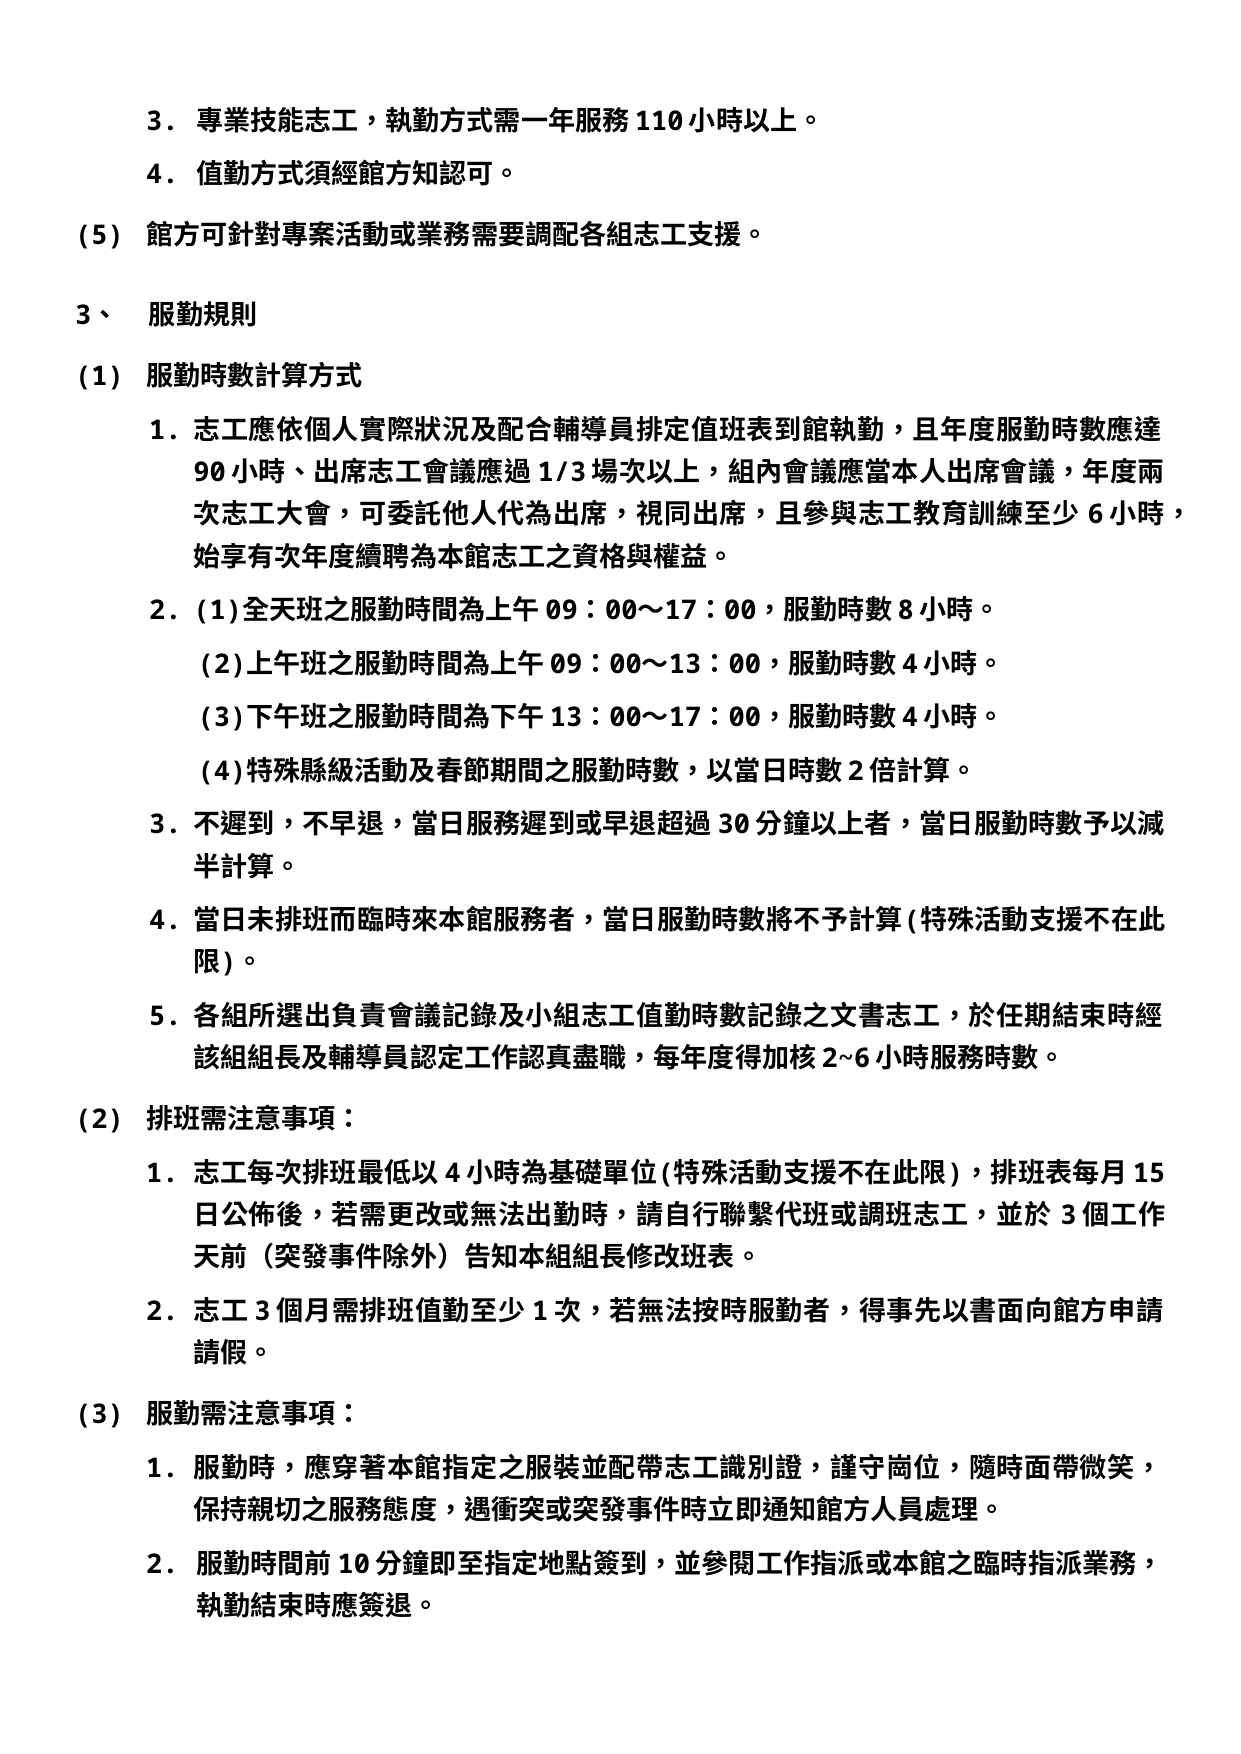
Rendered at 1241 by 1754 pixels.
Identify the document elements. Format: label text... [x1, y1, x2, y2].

list 不遲到，不早退，當日服務遲到或早退超過30分鐘以上者，當日服勤時數予以減半計算。 [149, 799, 1165, 884]
text (4)特殊縣級活動及春節期間之服勤時數，以當日時數2倍計算。 [165, 746, 1165, 788]
list 館方可針對專案活動或業務需要調配各組志工支援。 [75, 210, 1165, 253]
list 當日未排班而臨時來本館服務者，當日服勤時數將不予計算(特殊活動支援不在此限)。 [149, 895, 1165, 980]
list (1)全天班之服勤時間為上午09：00～17：00，服勤時數8小時。 [149, 585, 1165, 627]
list 志工3個月需排班值勤至少1次，若無法按時服勤者，得事先以書面向館方申請請假。 [146, 1286, 1165, 1371]
list 志工應依個人實際狀況及配合輔導員排定值班表到館執勤，且年度服勤時數應達90小時、出席志工會議應過1/3場次以上，組內會議應當本人出席會議，年度兩次志工大會，可委託他人代為出席，視同出席，且參與志工教育訓練至少6小時，始享有次年度續聘為本館志工之資格與權益。 [149, 405, 1165, 574]
list 各組所選出負責會議記錄及小組志工值勤時數記錄之文書志工，於任期結束時經該組組長及輔導員認定工作認真盡職，每年度得加核2~6小時服務時數。 [149, 991, 1165, 1076]
list 服勤時間前10分鐘即至指定地點簽到，並參閱工作指派或本館之臨時指派業務，執勤結束時應簽退。 [146, 1539, 1165, 1623]
list 服勤需注意事項： [75, 1389, 1165, 1432]
text (3)下午班之服勤時間為下午13：00～17：00，服勤時數4小時。 [165, 692, 1165, 734]
list 服勤時，應穿著本館指定之服裝並配帶志工識別證，謹守崗位，隨時面帶微笑，保持親切之服務態度，遇衝突或突發事件時立即通知館方人員處理。 [146, 1443, 1165, 1527]
list 志工每次排班最低以4小時為基礎單位(特殊活動支援不在此限)，排班表每月15日公佈後，若需更改或無法出勤時，請自行聯繫代班或調班志工，並於3個工作天前（突發事件除外）告知本組組長修改班表。 [146, 1148, 1165, 1275]
list 值勤方式須經館方知認可。 [146, 149, 1165, 192]
list 服勤時數計算方式 [75, 351, 1165, 393]
list 專業技能志工，執勤方式需一年服務110小時以上。 [146, 96, 1165, 138]
list 排班需注意事項： [75, 1094, 1165, 1137]
list 服勤規則 [75, 290, 1165, 332]
text (2)上午班之服勤時間為上午09：00～13：00，服勤時數4小時。 [165, 639, 1165, 681]
